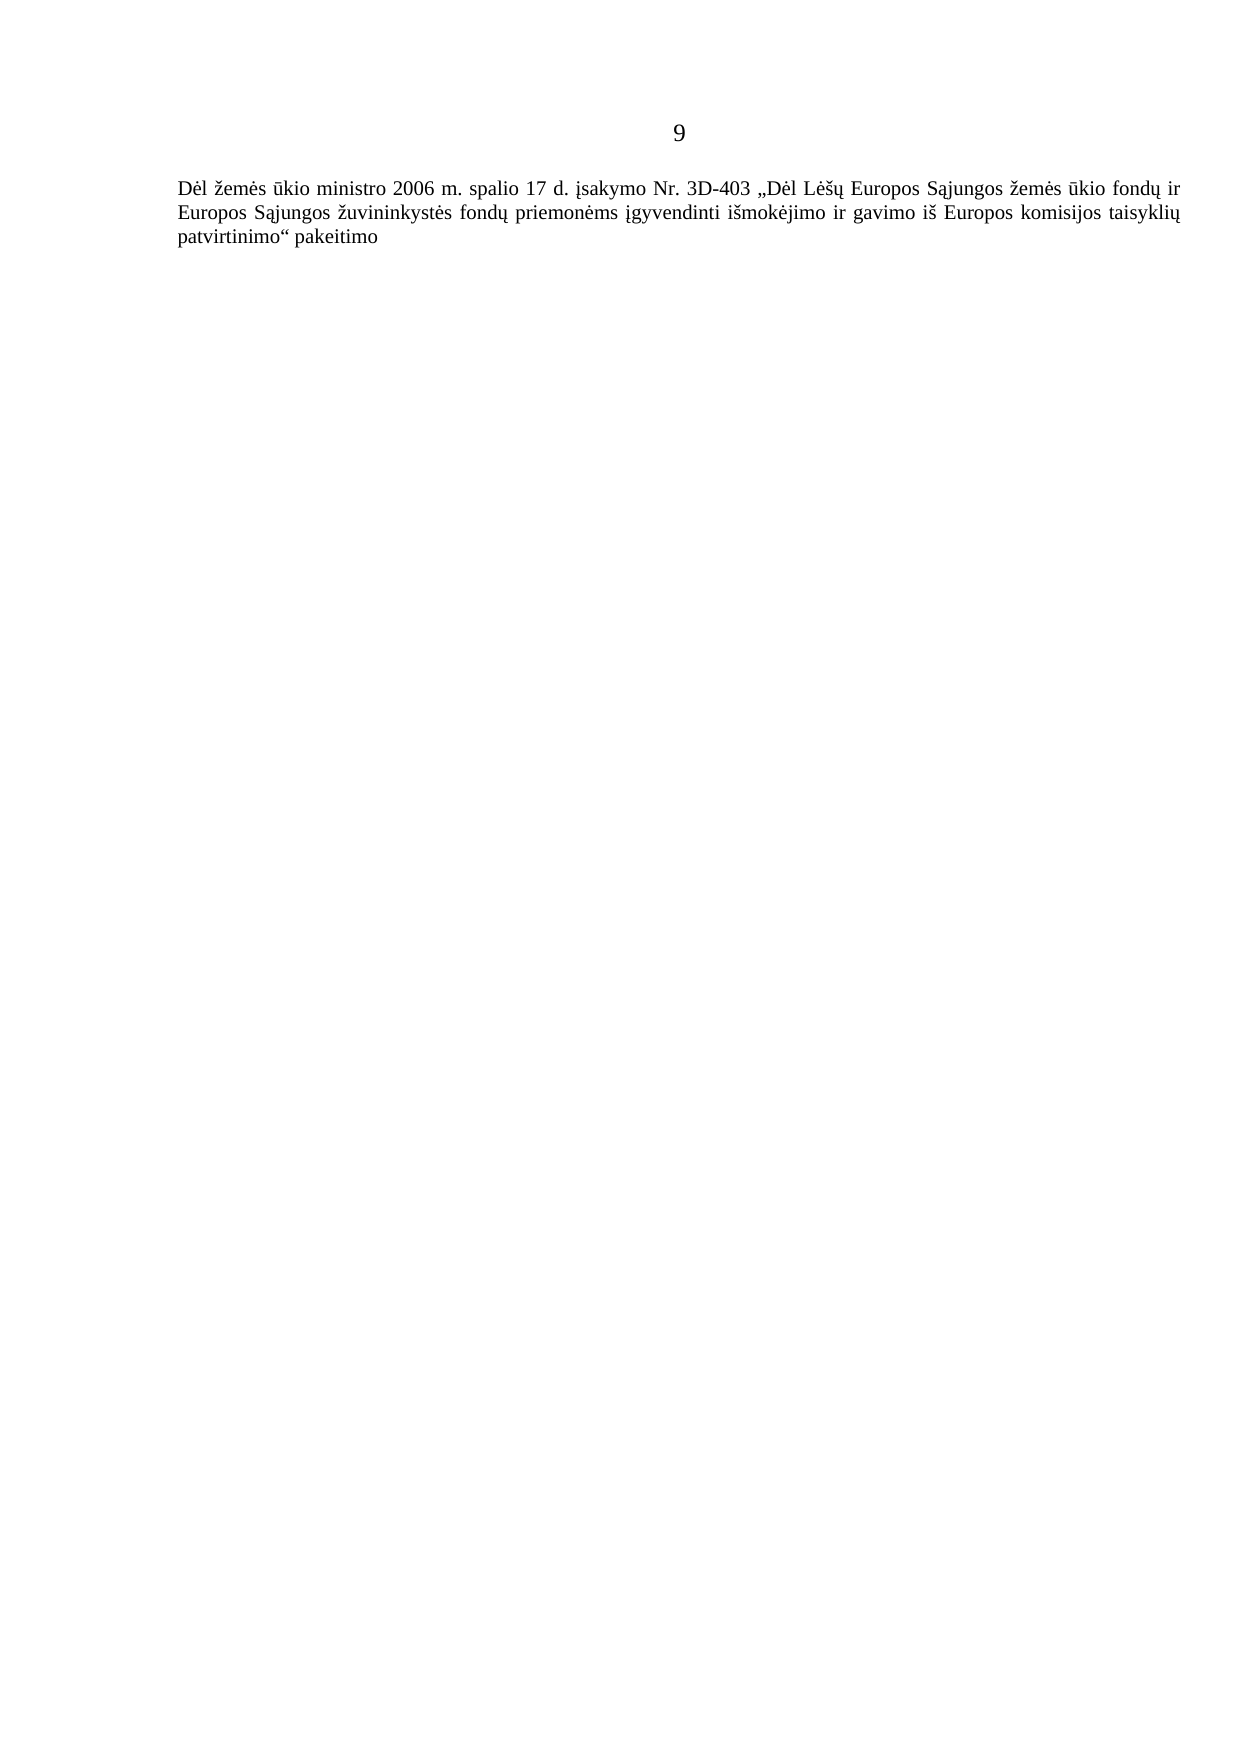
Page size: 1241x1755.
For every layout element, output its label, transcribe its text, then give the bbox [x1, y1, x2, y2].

text Dėl žemės ūkio ministro 2006 m. spalio 17 d. įsakymo Nr. 3D-403 „Dėl Lėšų Europos Sąjungos žemės ūkio fondų ir Europos Sąjungos žuvininkystės fondų priemonėms įgyvendinti išmokėjimo ir gavimo iš Europos komisijos taisyklių patvirtinimo“ pakeitimo [177, 176, 1181, 248]
